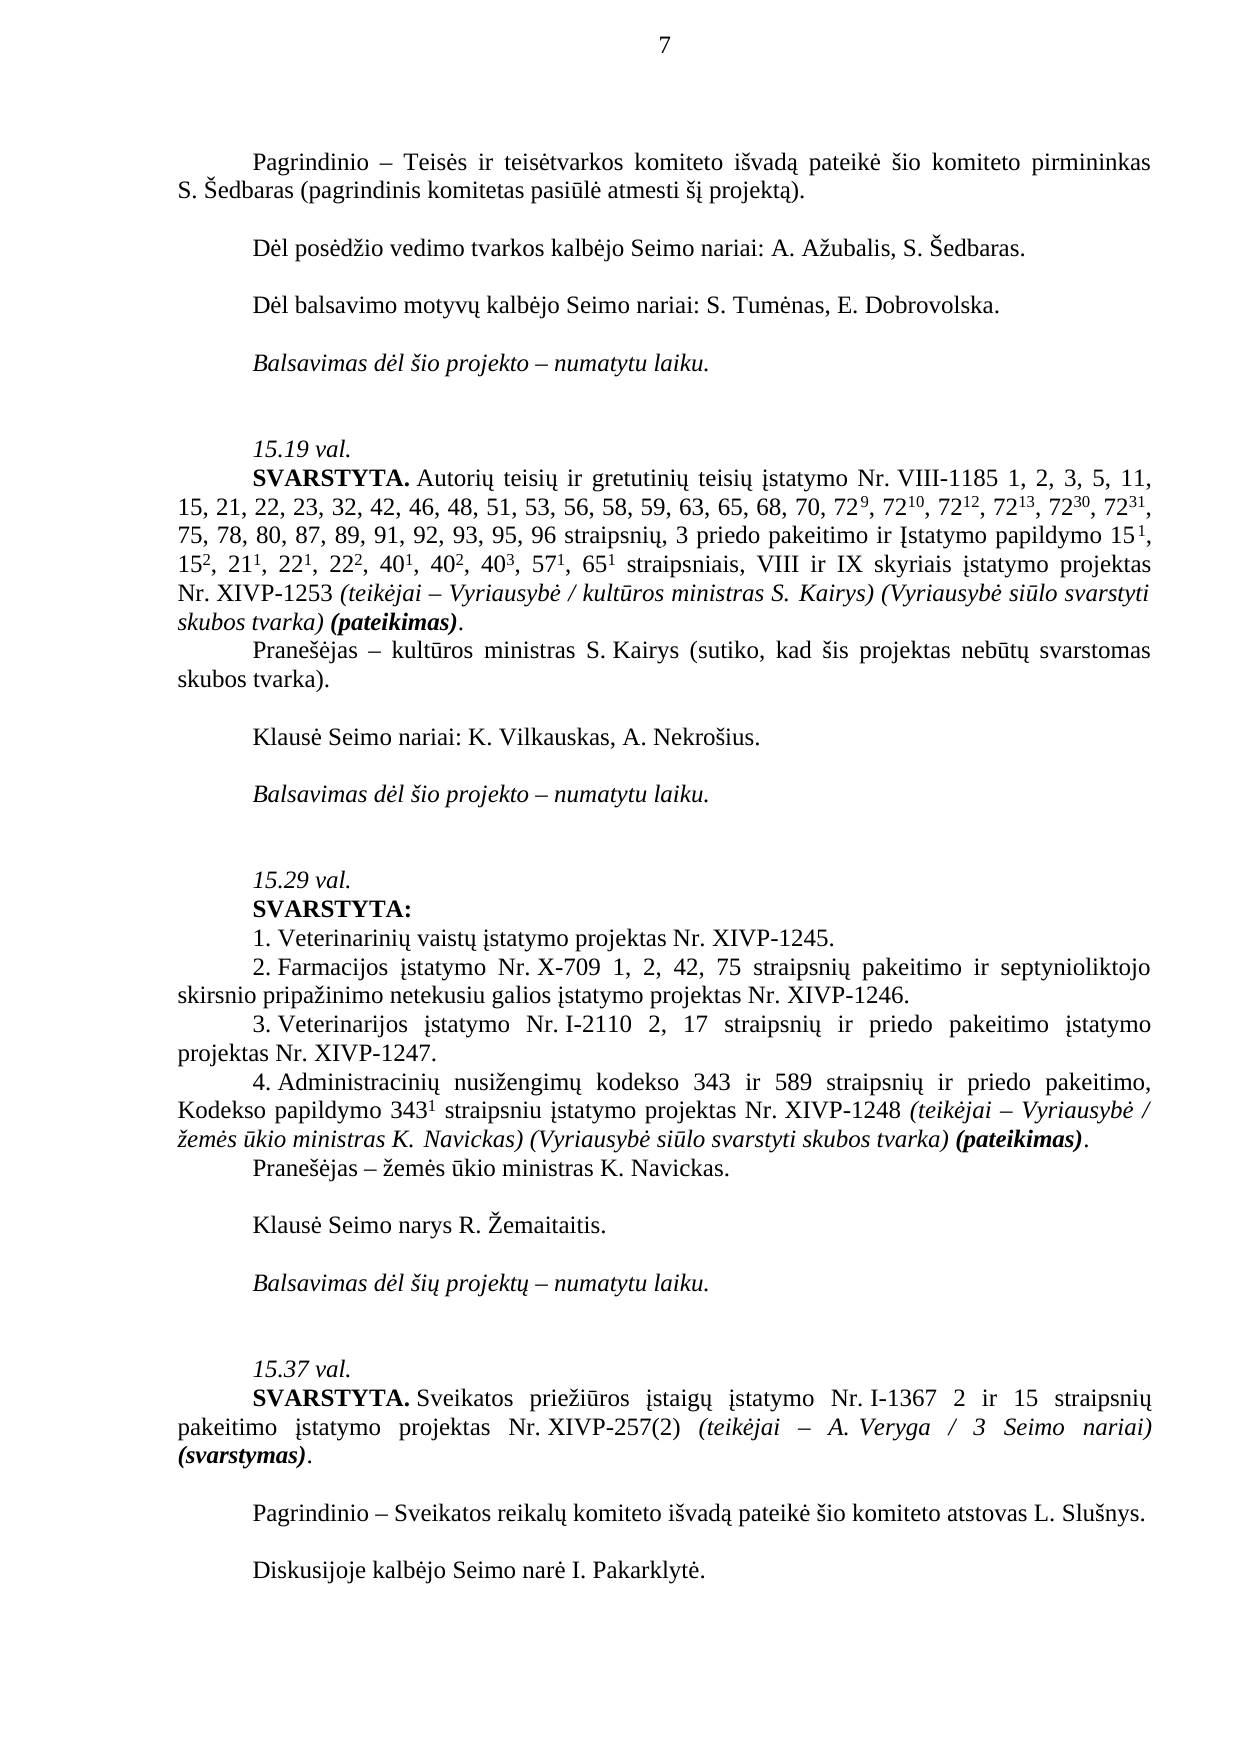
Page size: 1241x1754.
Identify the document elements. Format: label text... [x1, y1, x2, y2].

text Balsavimas dėl šio projekto – numatytu laiku. [177, 348, 1152, 377]
text Klausė Seimo narys R. Žemaitaitis. [177, 1211, 1152, 1239]
text SVARSTYTA. Sveikatos priežiūros įstaigų įstatymo Nr. I-1367 2 ir 15 straipsnių pakeitimo įstatymo projektas Nr. XIVP-257(2) (teikėjai – A. Veryga / 3 Seimo nariai) (svarstymas). [177, 1383, 1152, 1469]
text 15.19 val. [177, 434, 1152, 463]
text Diskusijoje kalbėjo Seimo narė I. Pakarklytė. [177, 1556, 1152, 1584]
text Pranešėjas – žemės ūkio ministras K. Navickas. [177, 1153, 1152, 1182]
text Dėl posėdžio vedimo tvarkos kalbėjo Seimo nariai: A. Ažubalis, S. Šedbaras. [177, 233, 1152, 262]
text Pagrindinio – Teisės ir teisėtvarkos komiteto išvadą pateikė šio komiteto pirmininkas S. Šedbaras (pagrindinis komitetas pasiūlė atmesti šį projektą). [177, 147, 1152, 204]
text 3. Veterinarijos įstatymo Nr. I-2110 2, 17 straipsnių ir priedo pakeitimo įstatymo projektas Nr. XIVP-1247. [177, 1009, 1152, 1067]
text 2. Farmacijos įstatymo Nr. X-709 1, 2, 42, 75 straipsnių pakeitimo ir septynioliktojo skirsnio pripažinimo netekusiu galios įstatymo projektas Nr. XIVP-1246. [177, 952, 1152, 1009]
text SVARSTYTA: [177, 894, 1152, 923]
text SVARSTYTA. Autorių teisių ir gretutinių teisių įstatymo Nr. VIII-1185 1, 2, 3, 5, 11, 15, 21, 22, 23, 32, 42, 46, 48, 51, 53, 56, 58, 59, 63, 65, 68, 70, 729, 7210, 7212, 7213, 7230, 7231, 75, 78, 80, 87, 89, 91, 92, 93, 95, 96 straipsnių, 3 priedo pakeitimo ir Įstatymo papildymo 151, 152, 211, 221, 222, 401, 402, 403, 571, 651 straipsniais, VIII ir IX skyriais įstatymo projektas Nr. XIVP-1253 (teikėjai – Vyriausybė / kultūros ministras S. Kairys) (Vyriausybė siūlo svarstyti skubos tvarka) (pateikimas). [177, 463, 1152, 636]
text 1. Veterinarinių vaistų įstatymo projektas Nr. XIVP-1245. [177, 923, 1152, 952]
text Balsavimas dėl šio projekto – numatytu laiku. [177, 779, 1152, 808]
text Klausė Seimo nariai: K. Vilkauskas, A. Nekrošius. [177, 722, 1152, 751]
text 15.37 val. [177, 1354, 1152, 1383]
text Pranešėjas – kultūros ministras S. Kairys (sutiko, kad šis projektas nebūtų svarstomas skubos tvarka). [177, 636, 1152, 693]
text Pagrindinio – Sveikatos reikalų komiteto išvadą pateikė šio komiteto atstovas L. Slušnys. [177, 1498, 1152, 1527]
text 4. Administracinių nusižengimų kodekso 343 ir 589 straipsnių ir priedo pakeitimo, Kodekso papildymo 3431 straipsniu įstatymo projektas Nr. XIVP-1248 (teikėjai – Vyriausybė / žemės ūkio ministras K. Navickas) (Vyriausybė siūlo svarstyti skubos tvarka) (pateikimas). [177, 1067, 1152, 1153]
text 15.29 val. [177, 866, 1152, 894]
text Dėl balsavimo motyvų kalbėjo Seimo nariai: S. Tumėnas, E. Dobrovolska. [177, 291, 1152, 319]
text Balsavimas dėl šių projektų – numatytu laiku. [177, 1268, 1152, 1297]
